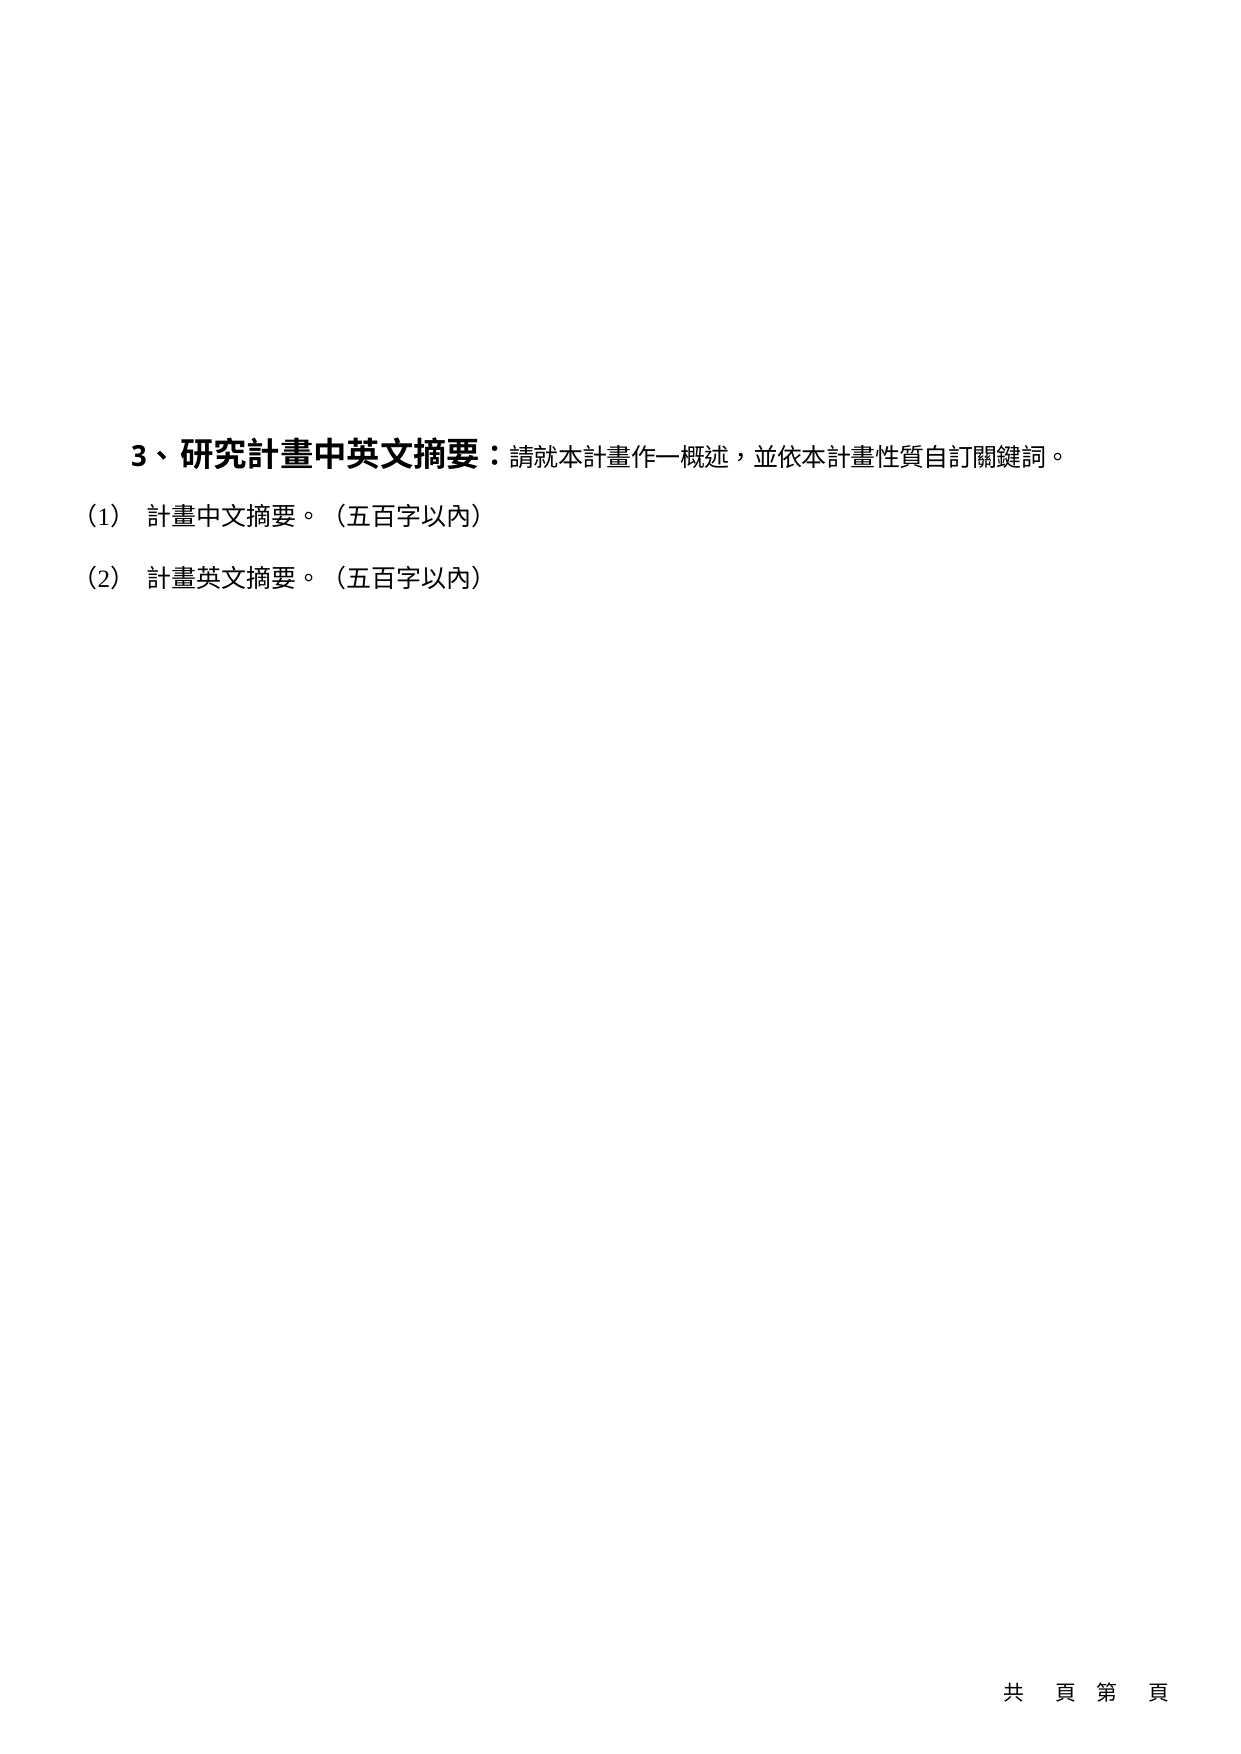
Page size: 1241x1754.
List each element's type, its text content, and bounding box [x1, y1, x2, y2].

list 研究計畫中英文摘要：請就本計畫作一概述，並依本計畫性質自訂關鍵詞。 [130, 410, 1169, 472]
list 計畫中文摘要。（五百字以內） [72, 472, 1169, 535]
list 計畫英文摘要。（五百字以內） [72, 535, 1169, 597]
